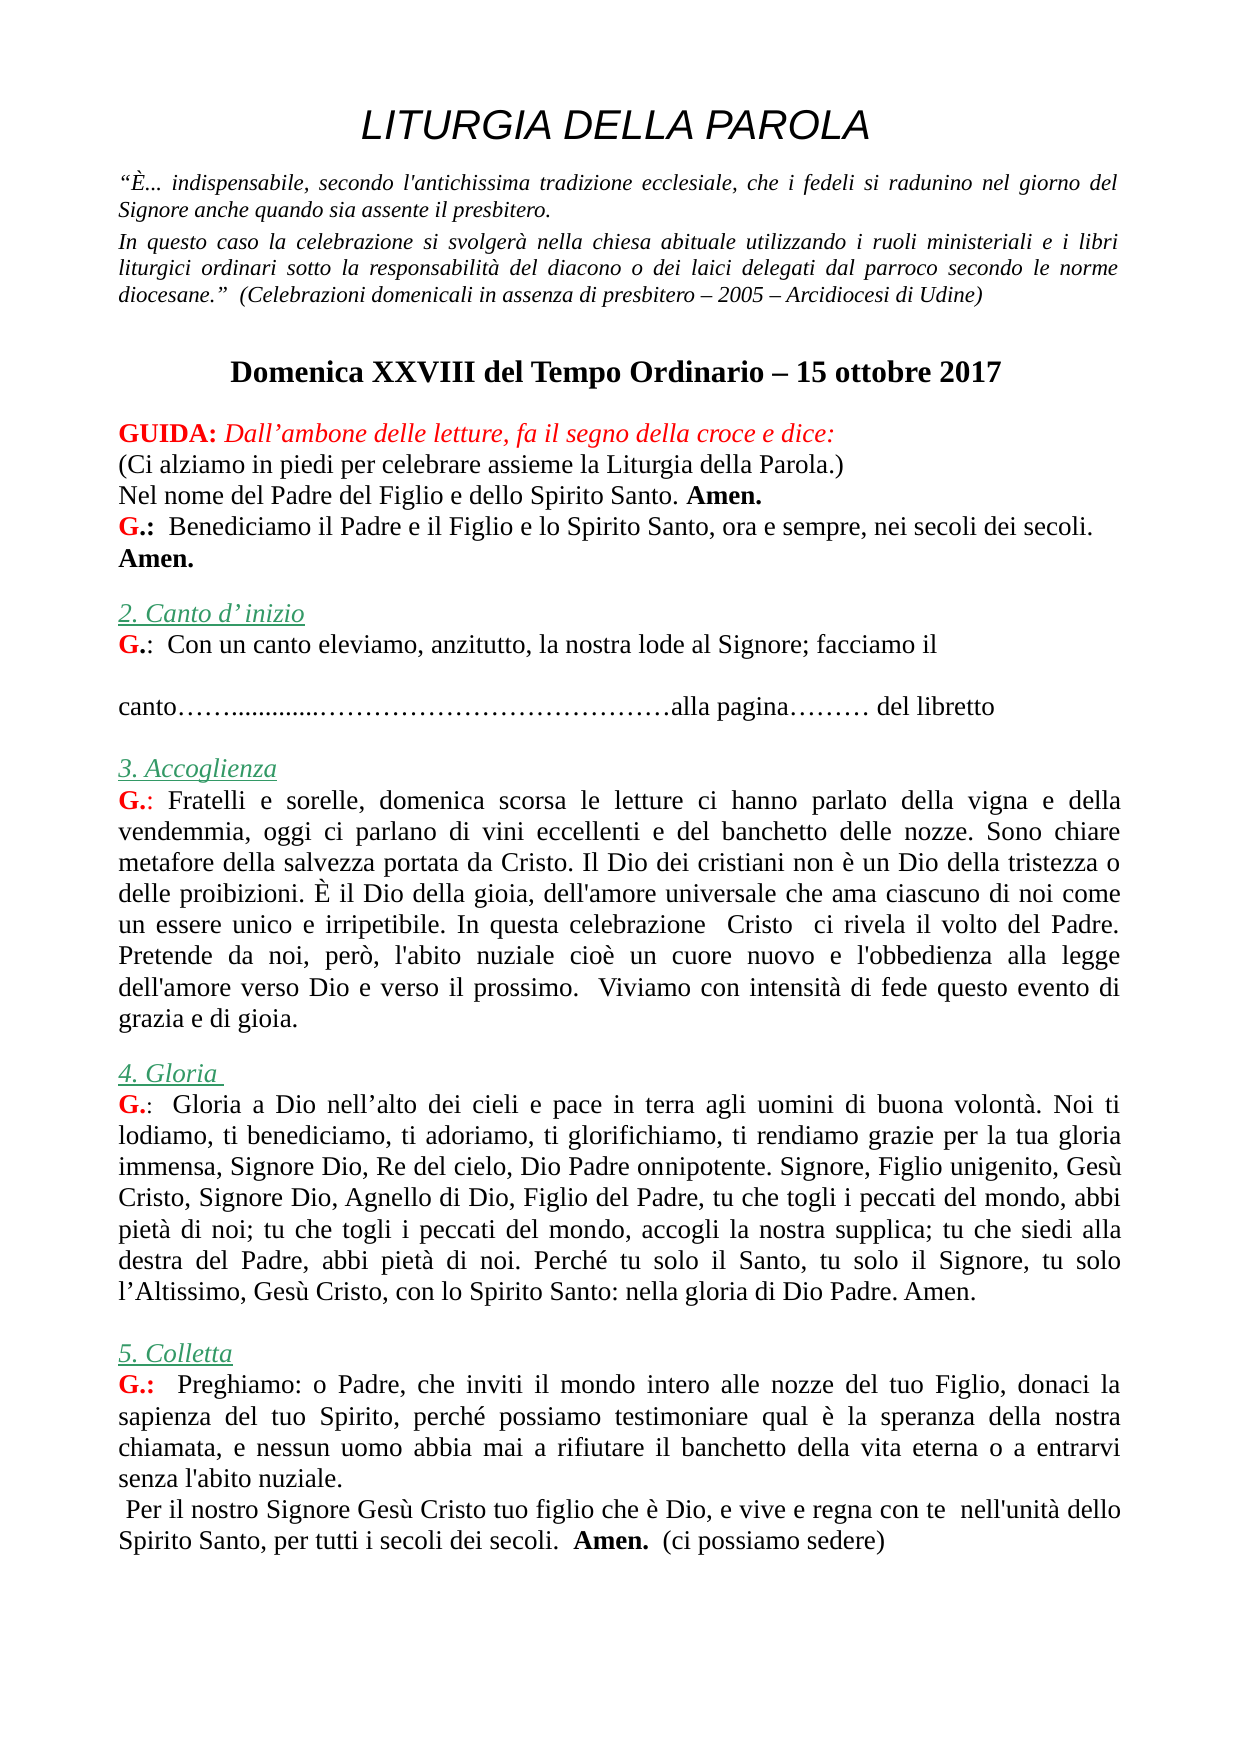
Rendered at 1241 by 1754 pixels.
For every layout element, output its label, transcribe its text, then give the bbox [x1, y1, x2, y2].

text Per il nostro Signore Gesù Cristo tuo figlio che è Dio, e vive e regna con te nell'unità dello Spirito Santo, per tutti i secoli dei secoli. Amen. (ci possiamo sedere) [118, 1493, 1122, 1555]
text Nel nome del Padre del Figlio e dello Spirito Santo. Amen. [118, 479, 1122, 511]
text In questo caso la celebrazione si svolgerà nella chiesa abituale utilizzando i ruoli ministeriali e i libri liturgici ordinari sotto la responsabilità del diacono o dei laici delegati dal parroco secondo le norme diocesane.” (Celebrazioni domenicali in assenza di presbitero – 2005 – Arcidiocesi di Udine) [118, 228, 1122, 307]
text G.: Con un canto eleviamo, anzitutto, la nostra lode al Signore; facciamo il [118, 628, 1122, 659]
text G.: Benediciamo il Padre e il Figlio e lo Spirito Santo, ora e sempre, nei secoli dei secoli. Amen. [118, 511, 1122, 573]
text GUIDA: Dall’ambone delle letture, fa il segno della croce e dice: [118, 417, 1122, 448]
text Domenica XXVIII del Tempo Ordinario – 15 ottobre 2017 [118, 354, 1122, 389]
text 4. Gloria [118, 1057, 1122, 1088]
text 5. Colletta [118, 1337, 1122, 1368]
text G.: Gloria a Dio nell’alto dei cieli e pace in terra agli uomini di buona volontà. Noi ti lodiamo, ti benediciamo, ti adoriamo, ti glorifichia­mo, ti rendiamo grazie per la tua gloria immen­sa, Signore Dio, Re del cielo, Dio Padre on­nipotente. Signore, Figlio unigenito, Gesù Cri­sto, Signore Dio, Agnello di Dio, Figlio del Padre, tu che togli i peccati del mondo, abbi pietà di noi; tu che togli i peccati del mon­do, accogli la nostra supplica; tu che siedi alla destra del Padre, abbi pietà di noi. Perché tu solo il Santo, tu solo il Signore, tu solo l’Altissimo, Gesù Cristo, con lo Spirito Santo: nella gloria di Dio Padre. Amen. [118, 1088, 1122, 1306]
text “È... indispensabile, secondo l'antichissima tradizione ecclesiale, che i fedeli si radunino nel giorno del Signore anche quando sia assente il presbitero. [118, 169, 1122, 222]
text G.: Preghiamo: o Padre, che inviti il mondo intero alle nozze del tuo Figlio, donaci la sapienza del tuo Spirito, perché possiamo testimoniare qual è la speranza della nostra chiamata, e nessun uomo abbia mai a rifiutare il banchetto della vita eterna o a entrarvi senza l'abito nuziale. [118, 1368, 1122, 1493]
text 3. Accoglienza [118, 753, 1122, 784]
text 2. Canto d’ inizio [118, 597, 1122, 628]
text (Ci alziamo in piedi per celebrare assieme la Liturgia della Parola.) [118, 448, 1122, 479]
text canto…….............…………………………………alla pagina……… del libretto [118, 690, 1122, 721]
text G.: Fratelli e sorelle, domenica scorsa le letture ci hanno parlato della vigna e della vendemmia, oggi ci parlano di vini eccellenti e del banchetto delle nozze. Sono chiare metafore della salvezza portata da Cristo. Il Dio dei cristiani non è un Dio della tristezza o delle proibizioni. È il Dio della gioia, dell'amore universale che ama ciascuno di noi come un essere unico e irripetibile. In questa celebrazione Cristo ci rivela il volto del Padre. Pretende da noi, però, l'abito nuziale cioè un cuore nuovo e l'obbedienza alla legge dell'amore verso Dio e verso il prossimo. Viviamo con intensità di fede questo evento di grazia e di gioia. [118, 784, 1122, 1033]
text LITURGIA DELLA PAROLA [118, 100, 1122, 148]
